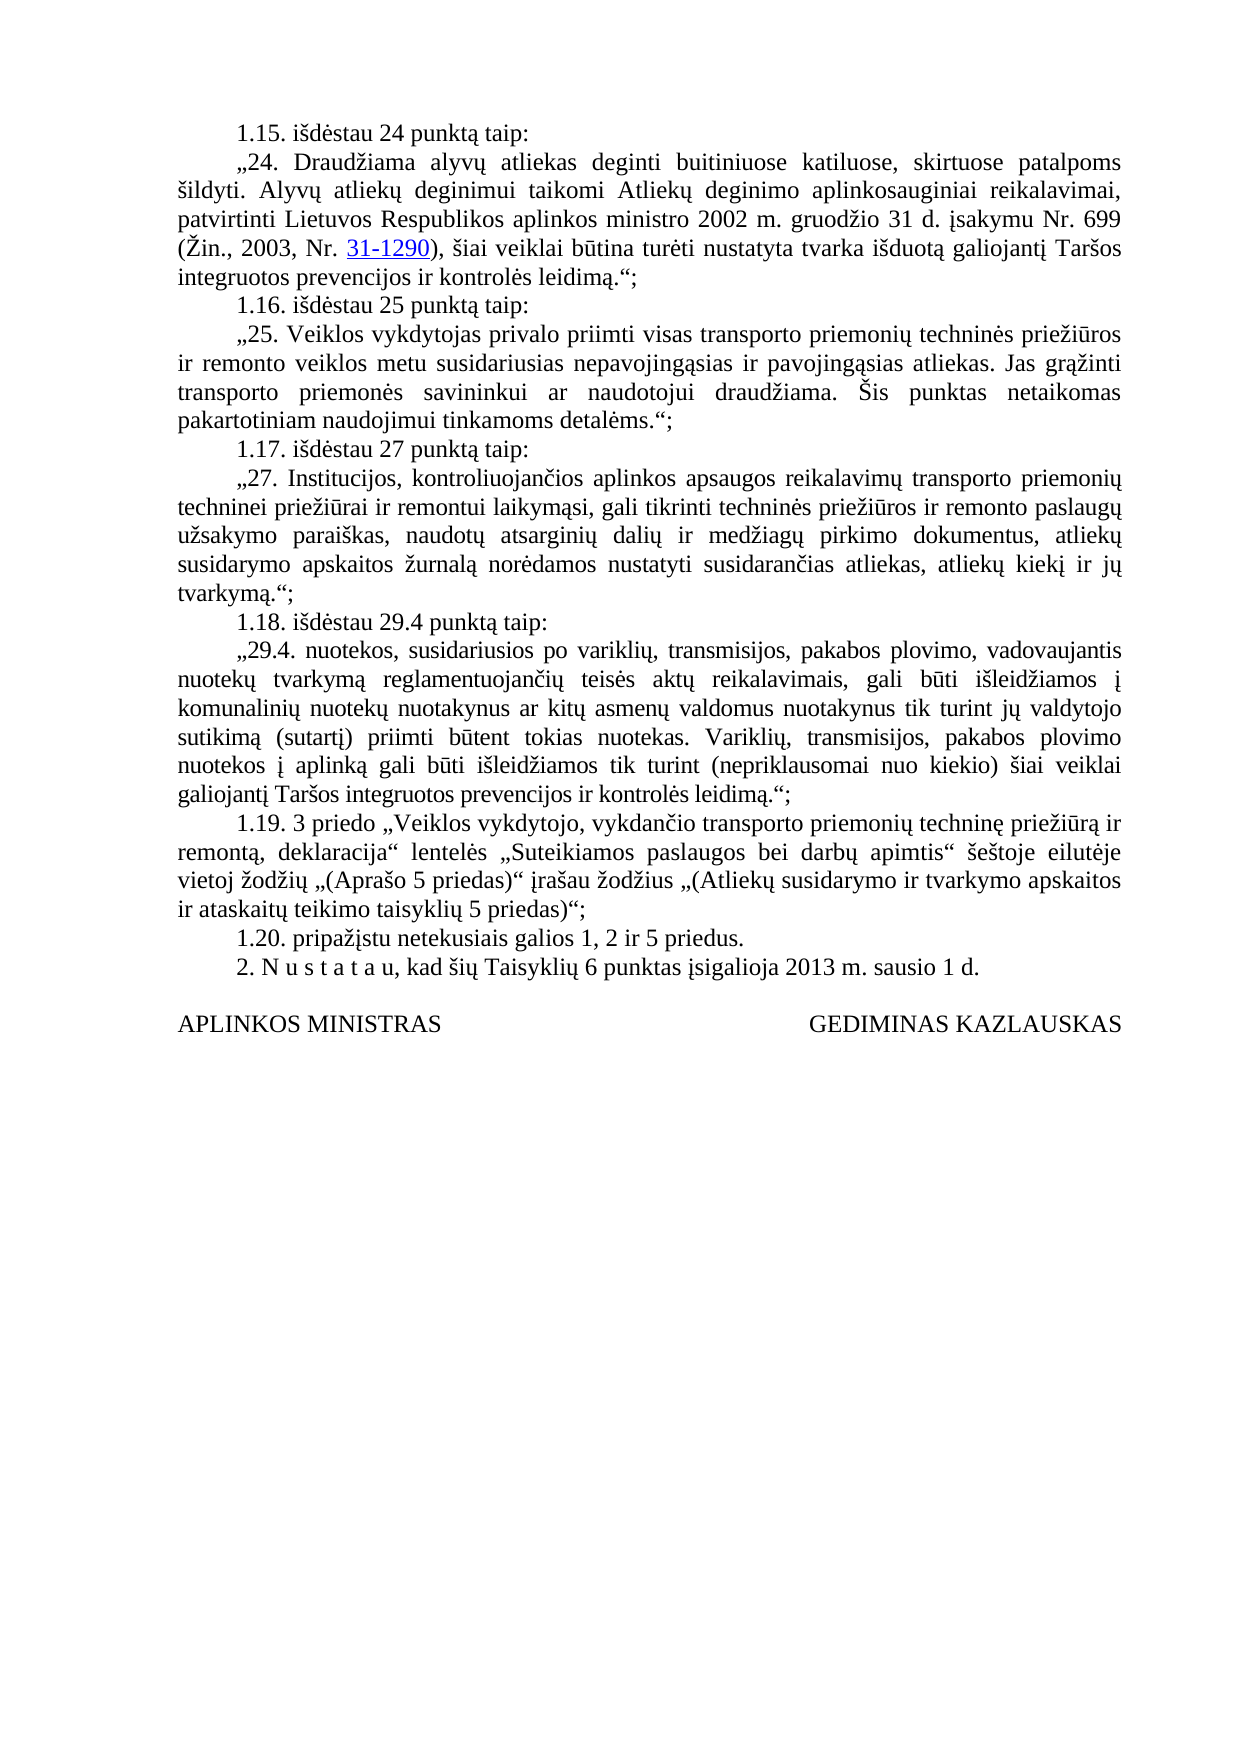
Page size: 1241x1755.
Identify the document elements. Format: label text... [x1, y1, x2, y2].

text 1.17. išdėstau 27 punktą taip: [177, 434, 1122, 463]
text 1.16. išdėstau 25 punktą taip: [177, 291, 1122, 319]
text „27. Institucijos, kontroliuojančios aplinkos apsaugos reikalavimų transporto priemonių techninei priežiūrai ir remontui laikymąsi, gali tikrinti techninės priežiūros ir remonto paslaugų užsakymo paraiškas, naudotų atsarginių dalių ir medžiagų pirkimo dokumentus, atliekų susidarymo apskaitos žurnalą norėdamos nustatyti susidarančias atliekas, atliekų kiekį ir jų tvarkymą.“; [177, 463, 1122, 607]
text „24. Draudžiama alyvų atliekas deginti buitiniuose katiluose, skirtuose patalpoms šildyti. Alyvų atliekų deginimui taikomi Atliekų deginimo aplinkosauginiai reikalavimai, patvirtinti Lietuvos Respublikos aplinkos ministro 2002 m. gruodžio 31 d. įsakymu Nr. 699 (Žin., 2003, Nr. 31-1290), šiai veiklai būtina turėti nustatyta tvarka išduotą galiojantį Taršos integruotos prevencijos ir kontrolės leidimą.“; [177, 147, 1122, 291]
text „29.4. nuotekos, susidariusios po variklių, transmisijos, pakabos plovimo, vadovaujantis nuotekų tvarkymą reglamentuojančių teisės aktų reikalavimais, gali būti išleidžiamos į komunalinių nuotekų nuotakynus ar kitų asmenų valdomus nuotakynus tik turint jų valdytojo sutikimą (sutartį) priimti būtent tokias nuotekas. Variklių, transmisijos, pakabos plovimo nuotekos į aplinką gali būti išleidžiamos tik turint (nepriklausomai nuo kiekio) šiai veiklai galiojantį Taršos integruotos prevencijos ir kontrolės leidimą.“; [177, 636, 1122, 808]
text 2. Nustatau, kad šių Taisyklių 6 punktas įsigalioja 2013 m. sausio 1 d. [177, 952, 1122, 981]
text 1.18. išdėstau 29.4 punktą taip: [177, 607, 1122, 636]
text 1.15. išdėstau 24 punktą taip: [177, 118, 1122, 147]
text „25. Veiklos vykdytojas privalo priimti visas transporto priemonių techninės priežiūros ir remonto veiklos metu susidariusias nepavojingąsias ir pavojingąsias atliekas. Jas grąžinti transporto priemonės savininkui ar naudotojui draudžiama. Šis punktas netaikomas pakartotiniam naudojimui tinkamoms detalėms.“; [177, 319, 1122, 434]
text 1.20. pripažįstu netekusiais galios 1, 2 ir 5 priedus. [177, 923, 1122, 952]
text Aplinkos ministras Gediminas Kazlauskas [177, 1009, 1122, 1038]
text 1.19. 3 priedo „Veiklos vykdytojo, vykdančio transporto priemonių techninę priežiūrą ir remontą, deklaracija“ lentelės „Suteikiamos paslaugos bei darbų apimtis“ šeštoje eilutėje vietoj žodžių „(Aprašo 5 priedas)“ įrašau žodžius „(Atliekų susidarymo ir tvarkymo apskaitos ir ataskaitų teikimo taisyklių 5 priedas)“; [177, 808, 1122, 923]
